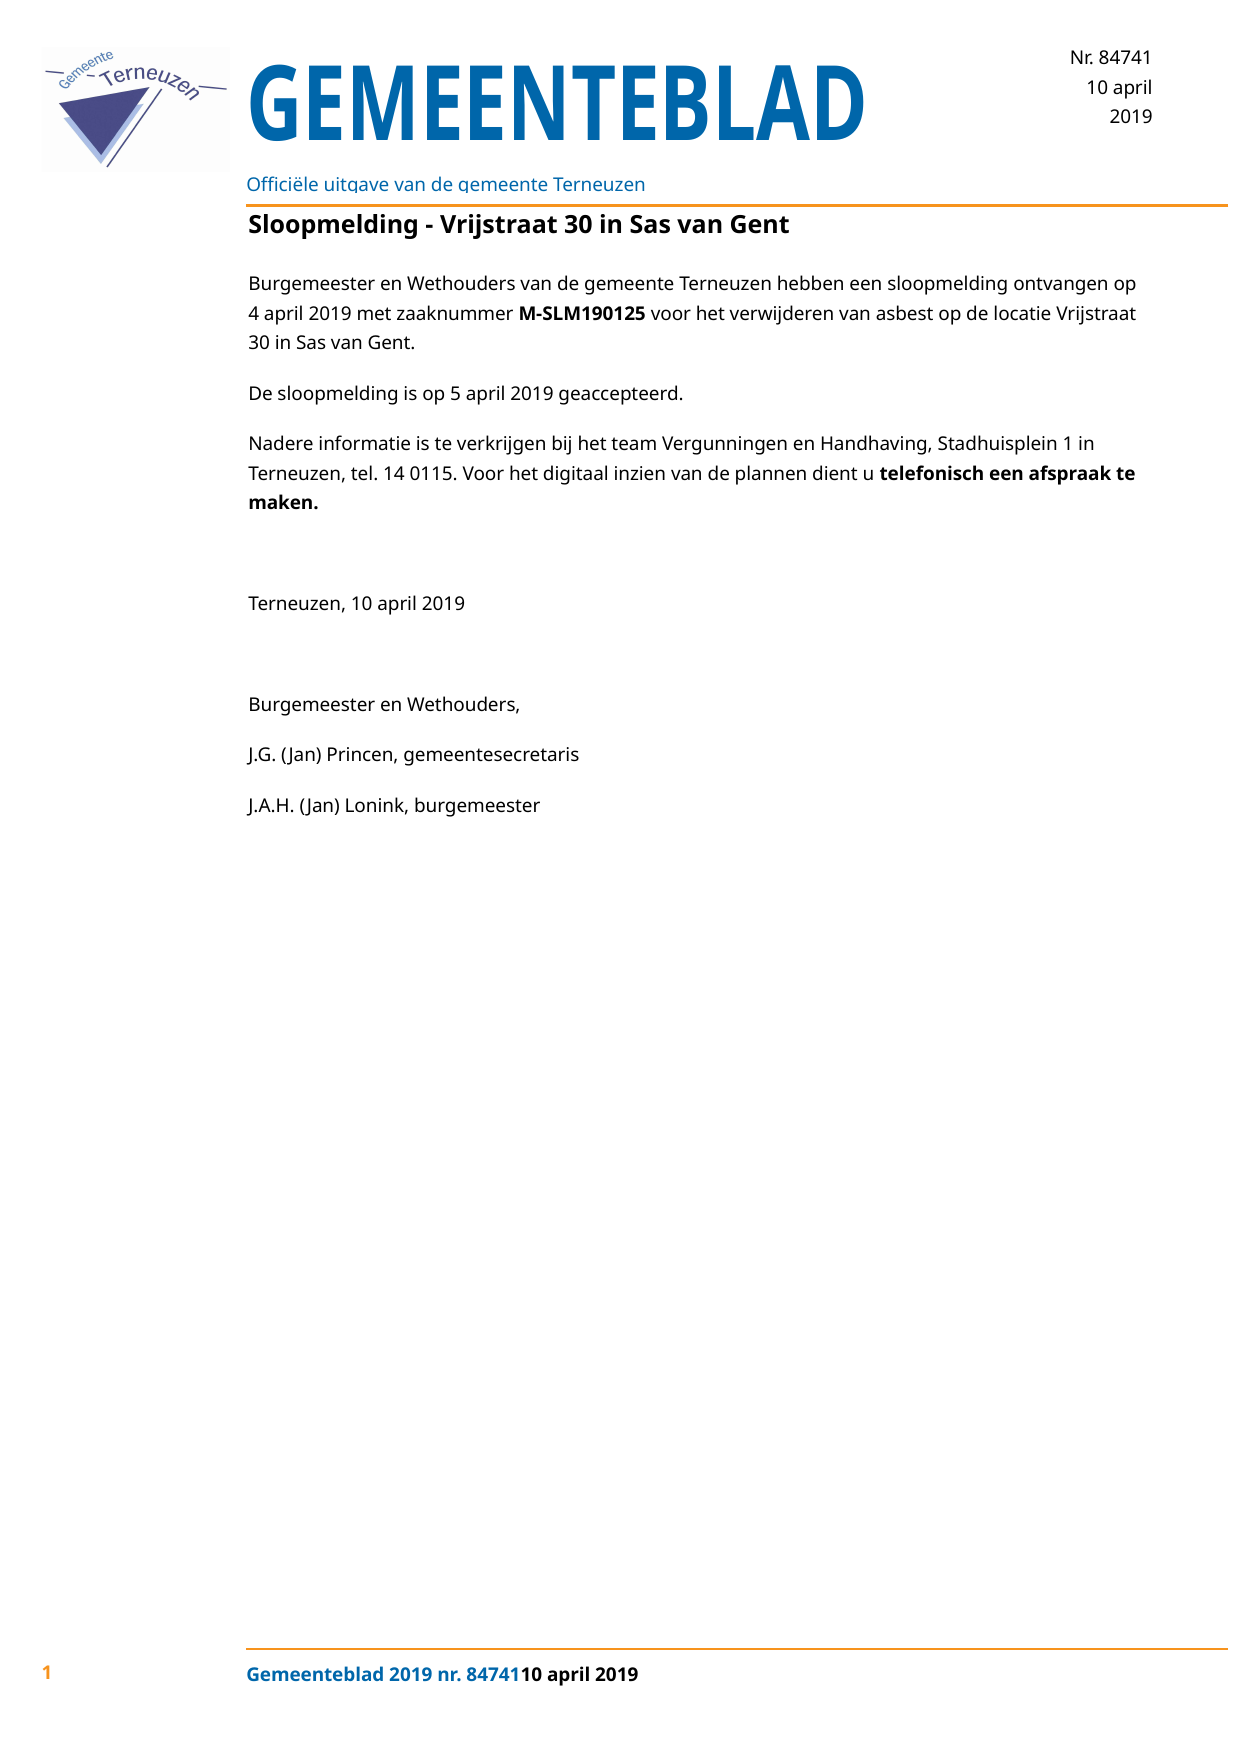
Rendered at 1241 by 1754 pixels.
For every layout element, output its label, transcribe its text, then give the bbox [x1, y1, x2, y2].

text Terneuzen, 10 april 2019 [248, 590, 1152, 616]
text J.A.H. (Jan) Lonink, burgemeester [248, 792, 1152, 818]
text Nadere informatie is te verkrijgen bij het team Vergunningen en Handhaving, Stadhuisplein 1 in Terneuzen, tel. 14 0115. Voor het digitaal inzien van de plannen dient u telefonisch een afspraak te maken. [248, 430, 1152, 515]
text J.G. (Jan) Princen, gemeentesecretaris [248, 742, 1152, 767]
text Burgemeester en Wethouders, [248, 691, 1152, 717]
text De sloopmelding is op 5 april 2019 geaccepteerd. [248, 380, 1152, 406]
text Sloopmelding - Vrijstraat 30 in Sas van Gent [248, 207, 1152, 241]
text Burgemeester en Wethouders van de gemeente Terneuzen hebben een sloopmelding ontvangen op 4 april 2019 met zaaknummer M-SLM190125 voor het verwijderen van asbest op de locatie Vrijstraat 30 in Sas van Gent. [248, 270, 1152, 355]
picture [41, 47, 231, 172]
